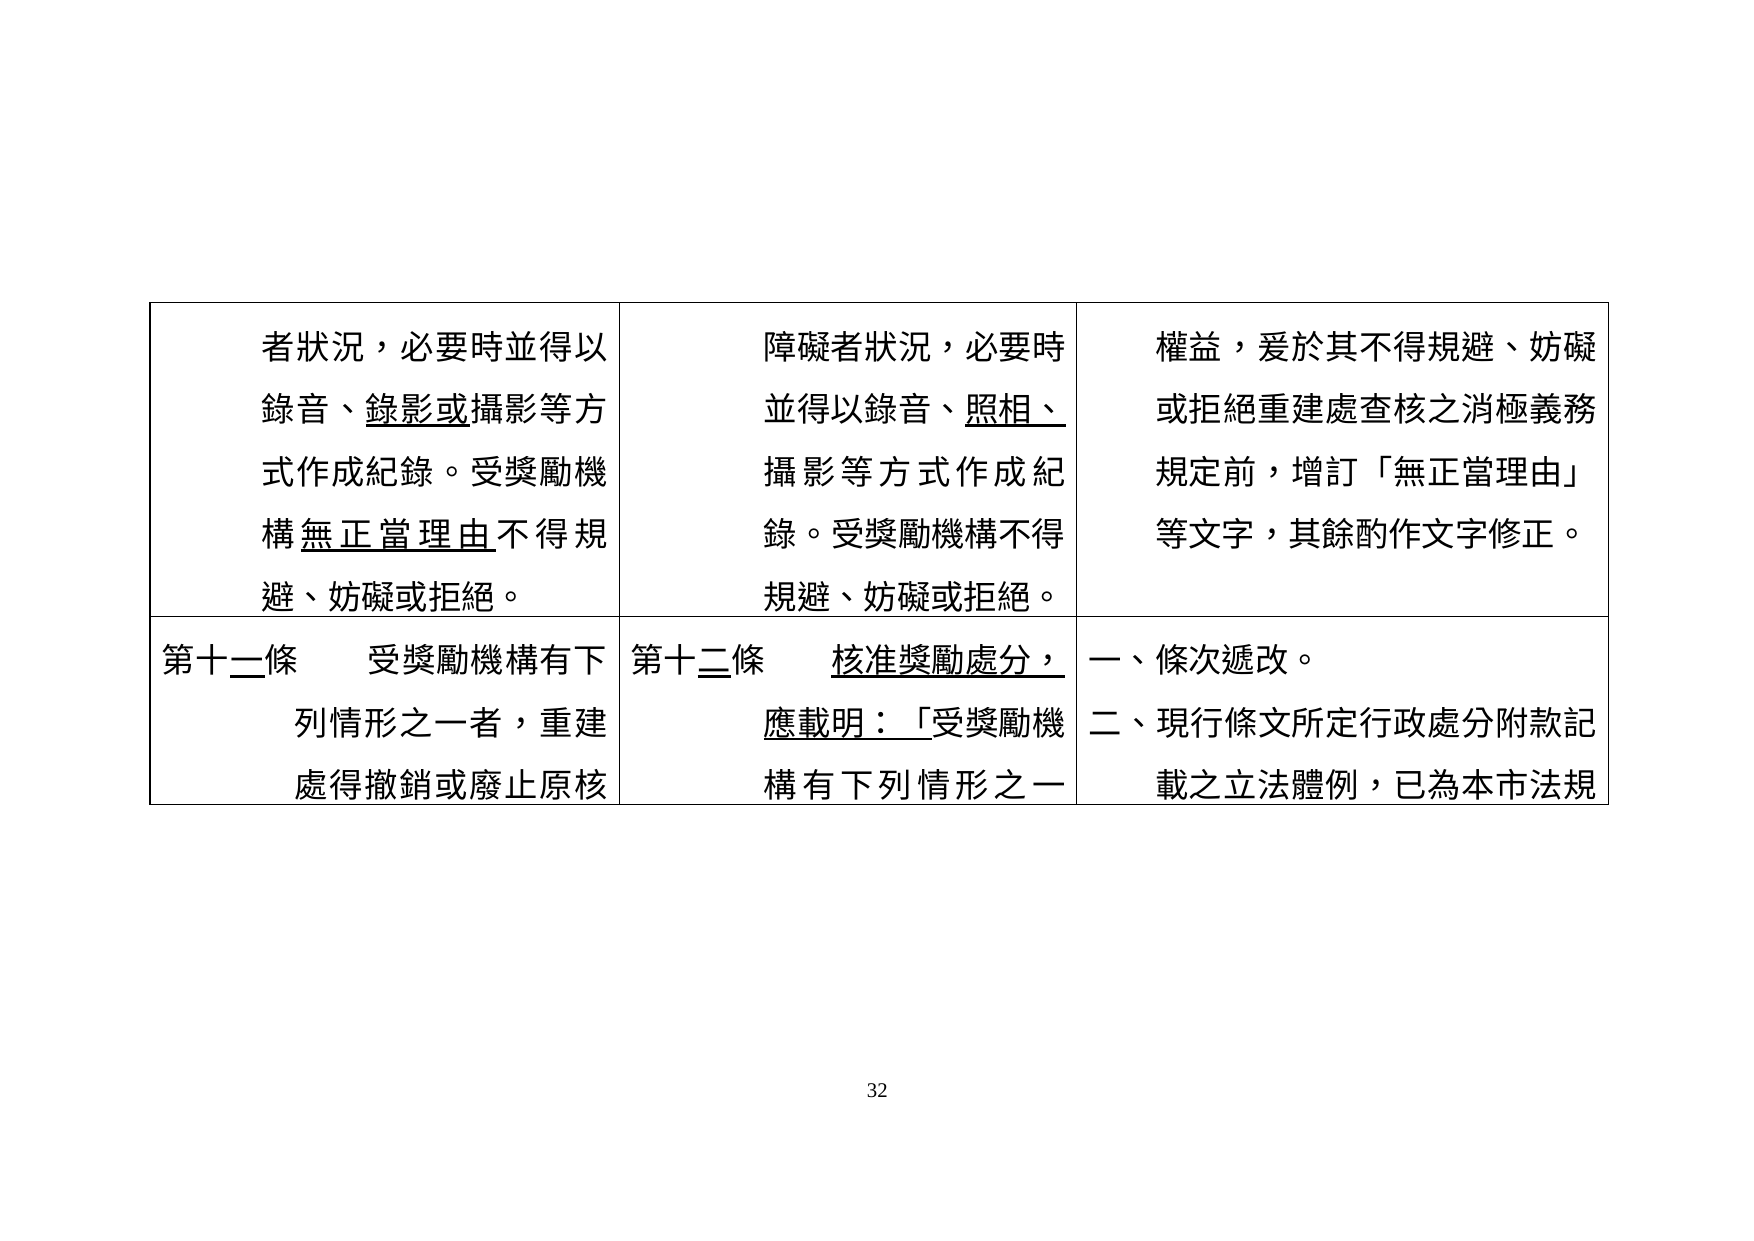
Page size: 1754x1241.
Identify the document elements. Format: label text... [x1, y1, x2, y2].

table_cell 障礙者狀況，必要時並得以錄音、照相、攝影等方式作成紀錄。受獎勵機構不得規避、妨礙或拒絕。 [620, 303, 1076, 616]
table_cell 第十二條 核准獎勵處分，應載明：「受獎勵機構有下列情形之一 [620, 617, 1076, 804]
table_cell 第十一條 受獎勵機構有下列情形之一者，重建處得撤銷或廢止原核 [151, 617, 619, 804]
table_cell 權益，爰於其不得規避、妨礙或拒絕重建處查核之消極義務規定前，增訂「無正當理由」等文字，其餘酌作文字修正。 [1077, 303, 1608, 616]
table_cell 者狀況，必要時並得以錄音、錄影或攝影等方式作成紀錄。受獎勵機構無正當理由不得規避、妨礙或拒絕。 [151, 303, 619, 616]
table_cell 一、條次遞改。 二、現行條文所定行政處分附款記載之立法體例，已為本市法規 [1077, 617, 1608, 804]
